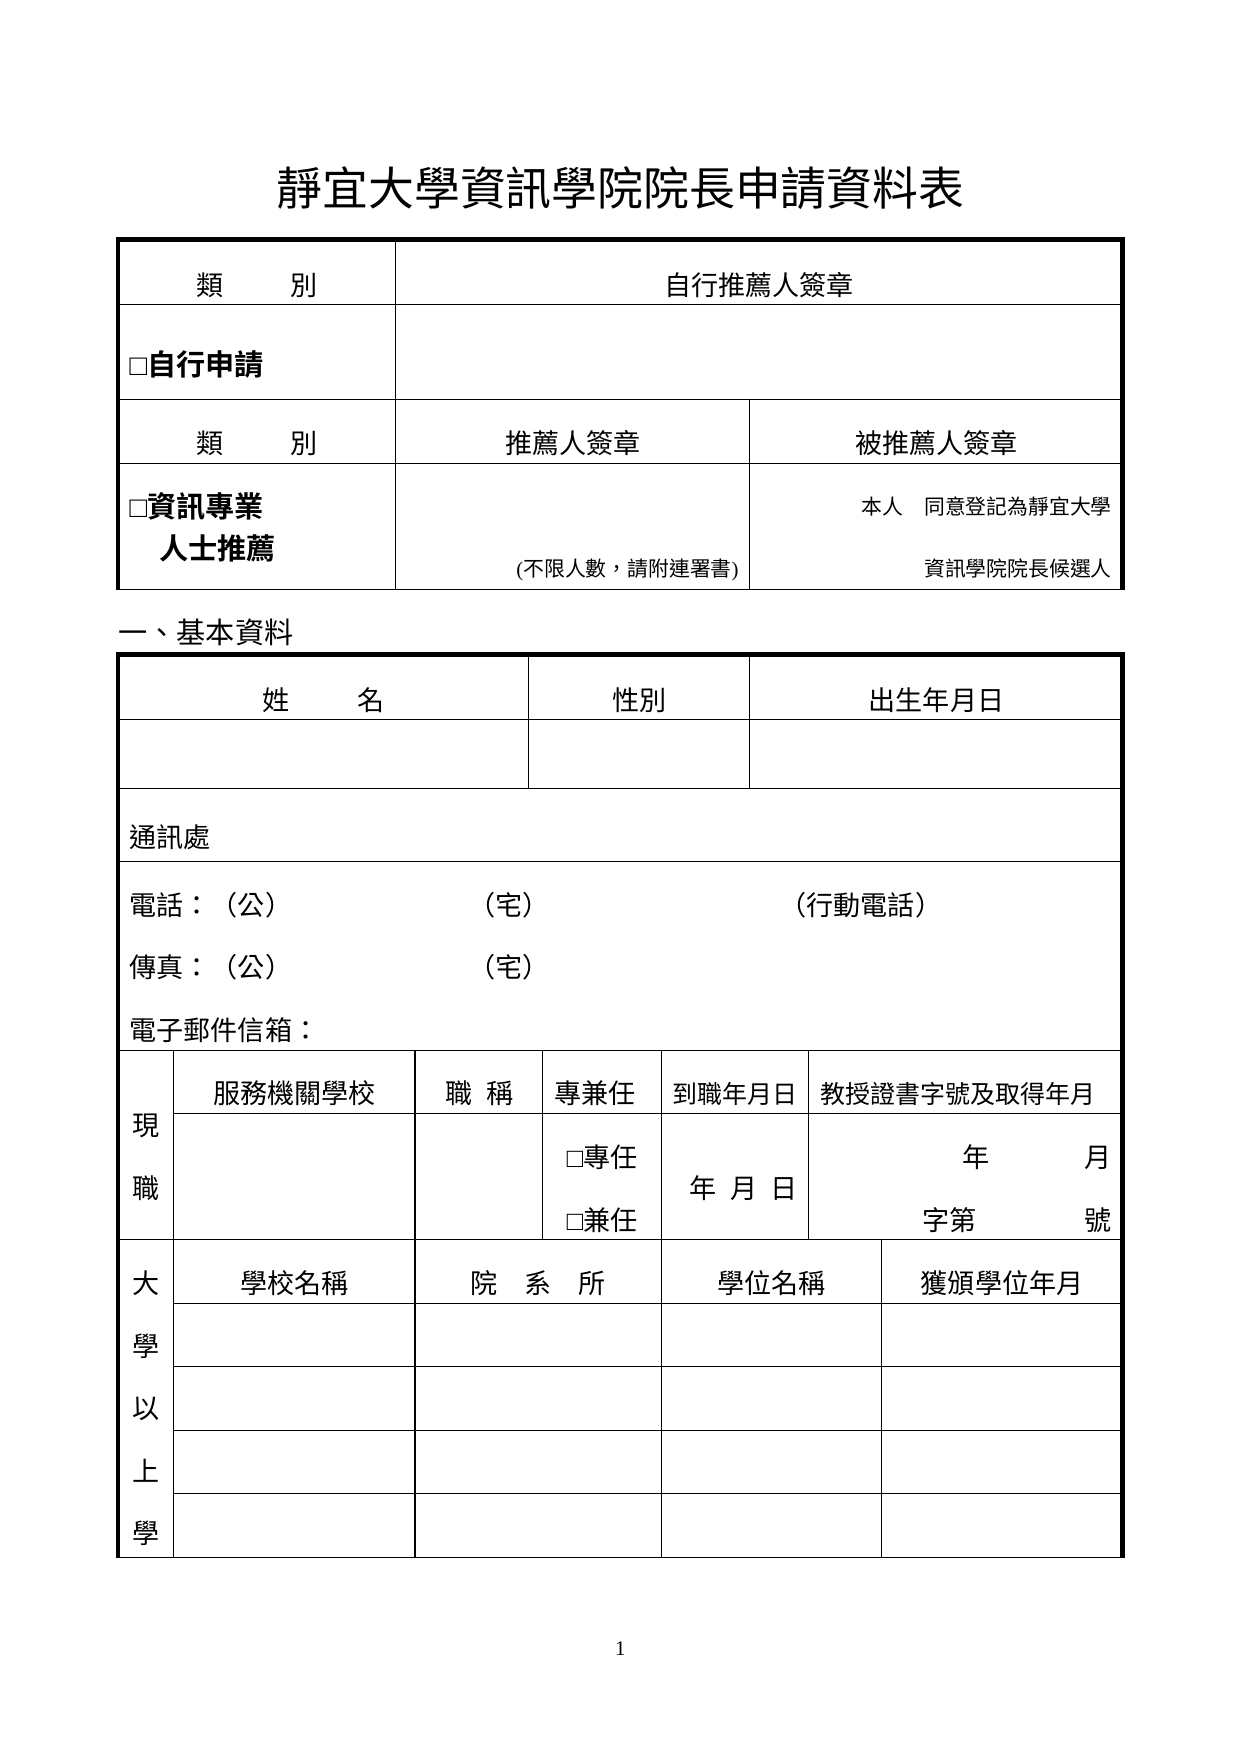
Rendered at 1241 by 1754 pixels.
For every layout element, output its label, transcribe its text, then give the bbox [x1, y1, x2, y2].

table_cell 年 月 字第 號 [809, 1114, 1120, 1239]
table_header 姓 名 [120, 657, 528, 719]
table_cell [174, 1494, 414, 1557]
table_cell [882, 1431, 1120, 1493]
table_cell 推薦人簽章 [396, 400, 749, 462]
table_cell [174, 1367, 414, 1430]
table_cell [120, 720, 528, 788]
table_cell 通訊處 [120, 789, 1120, 861]
table_cell 獲頒學位年月 [882, 1240, 1120, 1303]
table_cell [662, 1431, 881, 1493]
table_cell [396, 305, 1120, 399]
table_cell 院 系 所 [416, 1240, 661, 1303]
table_cell 現 職 [120, 1051, 173, 1239]
table_cell [416, 1304, 661, 1366]
table_cell 專兼任 [543, 1051, 661, 1113]
table_cell 學位名稱 [662, 1240, 881, 1303]
table_cell □資訊專業 人士推薦 [120, 464, 395, 588]
table_cell (不限人數，請附連署書) [396, 464, 749, 588]
table_cell [662, 1367, 881, 1430]
table_cell 類 別 [120, 400, 395, 462]
table_cell [750, 720, 1120, 788]
table_cell [174, 1431, 414, 1493]
table_cell [416, 1431, 661, 1493]
table_cell [882, 1494, 1120, 1557]
table_header 性別 [529, 657, 749, 719]
table_cell 到職年月日 [662, 1051, 808, 1113]
table_cell [416, 1114, 542, 1239]
table_cell □自行申請 [120, 305, 395, 399]
table_cell [416, 1367, 661, 1430]
table_cell 電話：（公） （宅） （行動電話） 傳真：（公） （宅） 電子郵件信箱： [120, 862, 1120, 1049]
text 靜宜大學資訊學院院長申請資料表 [118, 112, 1122, 237]
table_cell 年 月 日 [662, 1114, 808, 1239]
table_cell 職 稱 [416, 1051, 542, 1113]
table_header 出生年月日 [750, 657, 1120, 719]
table_cell [662, 1494, 881, 1557]
table_header 自行推薦人簽章 [396, 242, 1120, 304]
table_cell [662, 1304, 881, 1366]
table_cell [529, 720, 749, 788]
table_cell 服務機關學校 [174, 1051, 414, 1113]
text 一、基本資料 [118, 589, 1172, 652]
table_cell [174, 1304, 414, 1366]
table_cell 本人 同意登記為靜宜大學 資訊學院院長候選人 [750, 464, 1120, 588]
table_cell [174, 1114, 414, 1239]
table_cell □專任 □兼任 [543, 1114, 661, 1239]
table_cell 被推薦人簽章 [750, 400, 1120, 462]
table_cell 學校名稱 [174, 1240, 414, 1303]
table_header 類 別 [120, 242, 395, 304]
table_cell [882, 1367, 1120, 1430]
table_cell 大學以上學歷 [120, 1240, 173, 1557]
table_cell [416, 1494, 661, 1557]
table_cell 教授證書字號及取得年月 [809, 1051, 1120, 1113]
table_cell [882, 1304, 1120, 1366]
